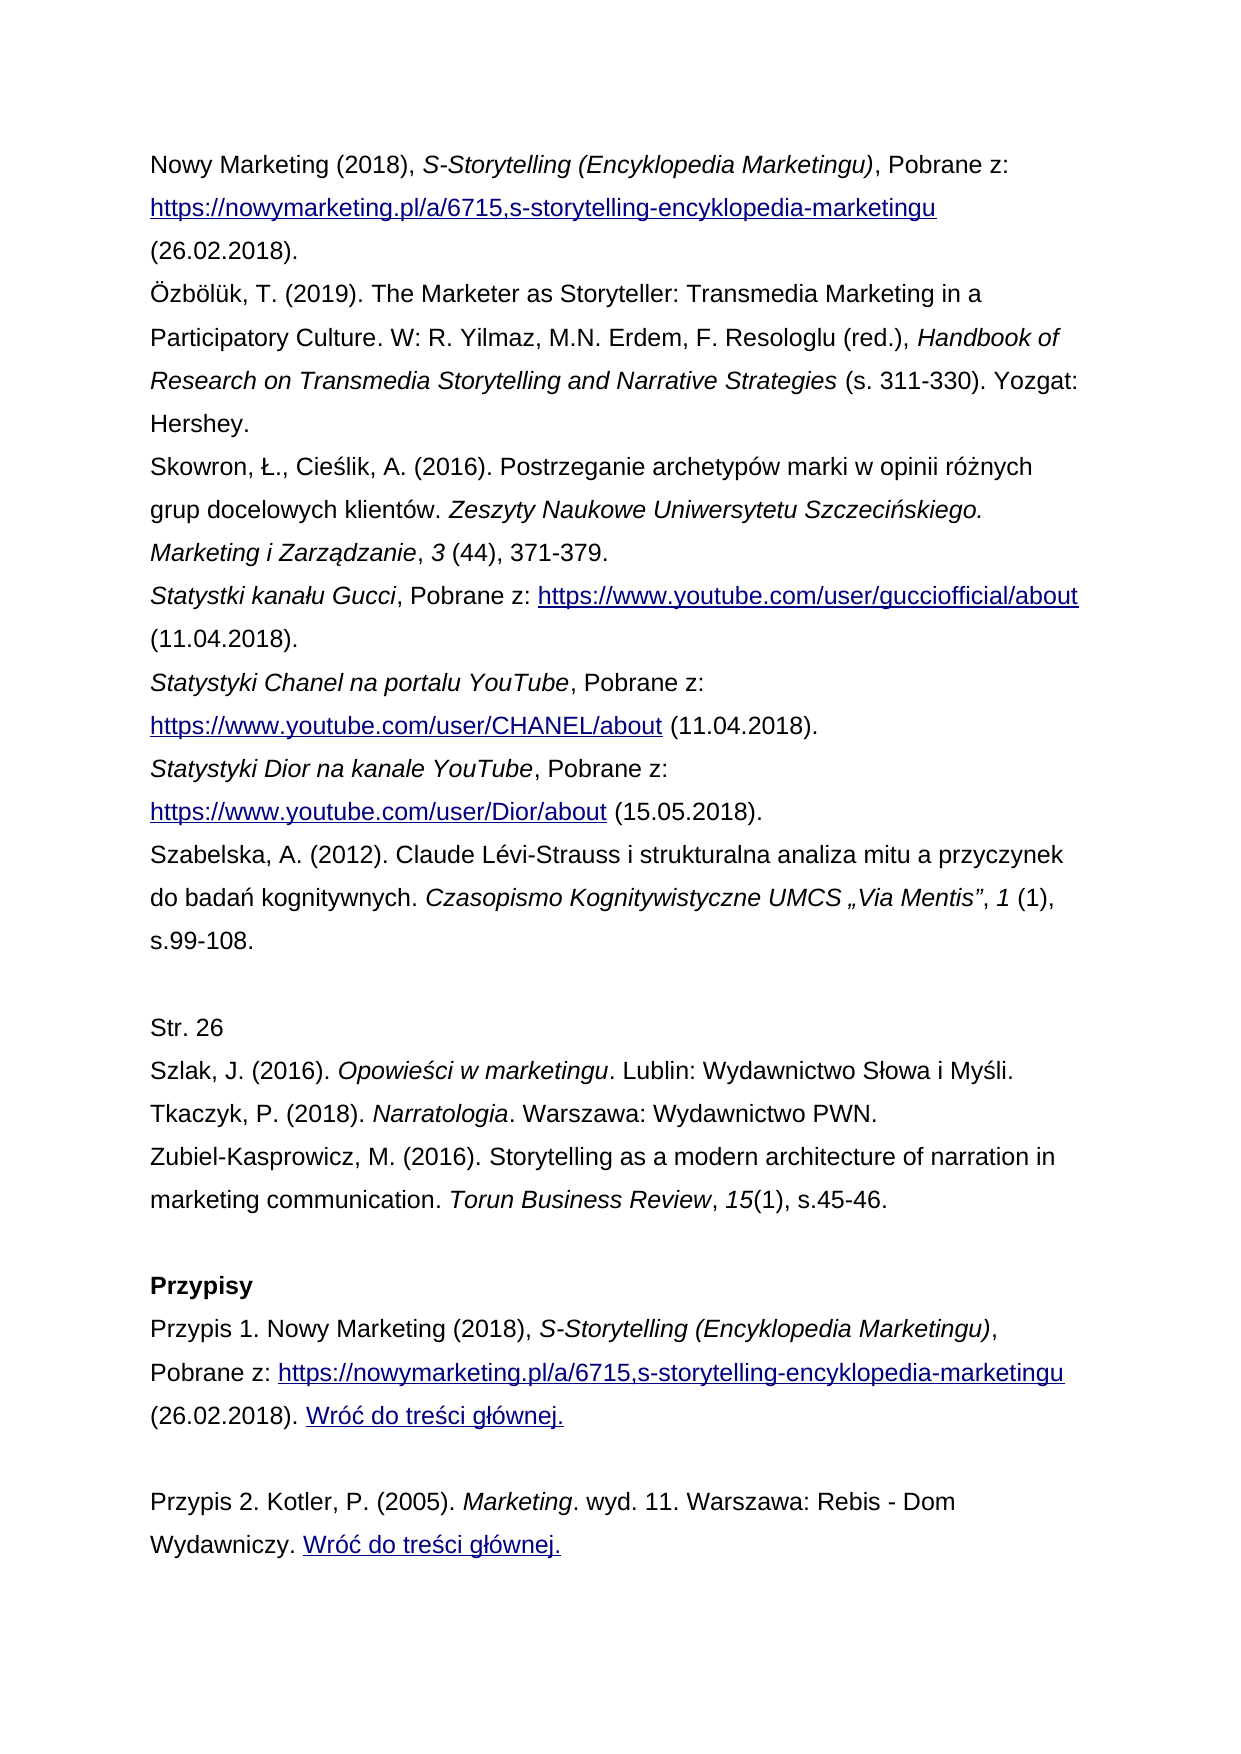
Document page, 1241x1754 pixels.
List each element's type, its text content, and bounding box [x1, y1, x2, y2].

text Statystki kanału Gucci, Pobrane z: https://www.youtube.com/user/gucciofficial/about (11.04.2018). [150, 581, 1090, 653]
text Szlak, J. (2016). Opowieści w marketingu. Lublin: Wydawnictwo Słowa i Myśli. [150, 1056, 1090, 1084]
text Özbölük, T. (2019). The Marketer as Storyteller: Transmedia Marketing in a Participatory Culture. W: R. Yilmaz, M.N. Erdem, F. Resologlu (red.), Handbook of Research on Transmedia Storytelling and Narrative Strategies (s. 311-330). Yozgat: Hershey. [150, 279, 1090, 437]
text Skowron, Ł., Cieślik, A. (2016). Postrzeganie archetypów marki w opinii różnych grup docelowych klientów. Zeszyty Naukowe Uniwersytetu Szczecińskiego. Marketing i Zarządzanie, 3 (44), 371-379. [150, 452, 1090, 567]
text Szabelska, A. (2012). Claude Lévi-Strauss i strukturalna analiza mitu a przyczynek do badań kognitywnych. Czasopismo Kognitywistyczne UMCS „Via Mentis”, 1 (1), s.99-108. [150, 840, 1090, 955]
text Statystyki Chanel na portalu YouTube, Pobrane z: https://www.youtube.com/user/CHANEL/about (11.04.2018). [150, 667, 1090, 739]
text Nowy Marketing (2018), S-Storytelling (Encyklopedia Marketingu), Pobrane z: https://nowymarketing.pl/a/6715,s-storytelling-encyklopedia-marketingu (26.02.2018). [150, 150, 1090, 265]
text Przypis 2. Kotler, P. (2005). Marketing. wyd. 11. Warszawa: Rebis - Dom Wydawniczy. Wróć do treści głównej. [150, 1487, 1090, 1559]
text Statystyki Dior na kanale YouTube, Pobrane z: https://www.youtube.com/user/Dior/about (15.05.2018). [150, 754, 1090, 826]
text Str. 26 [150, 1012, 1090, 1041]
text Przypis 1. Nowy Marketing (2018), S-Storytelling (Encyklopedia Marketingu), Pobrane z: https://nowymarketing.pl/a/6715,s-storytelling-encyklopedia-marketingu (26.02.2018). Wróć do treści głównej. [150, 1314, 1090, 1429]
text Zubiel-Kasprowicz, M. (2016). Storytelling as a modern architecture of narration in marketing communication. Torun Business Review, 15(1), s.45-46. [150, 1142, 1090, 1214]
text Tkaczyk, P. (2018). Narratologia. Warszawa: Wydawnictwo PWN. [150, 1099, 1090, 1127]
subtitle Przypisy [150, 1271, 1090, 1300]
